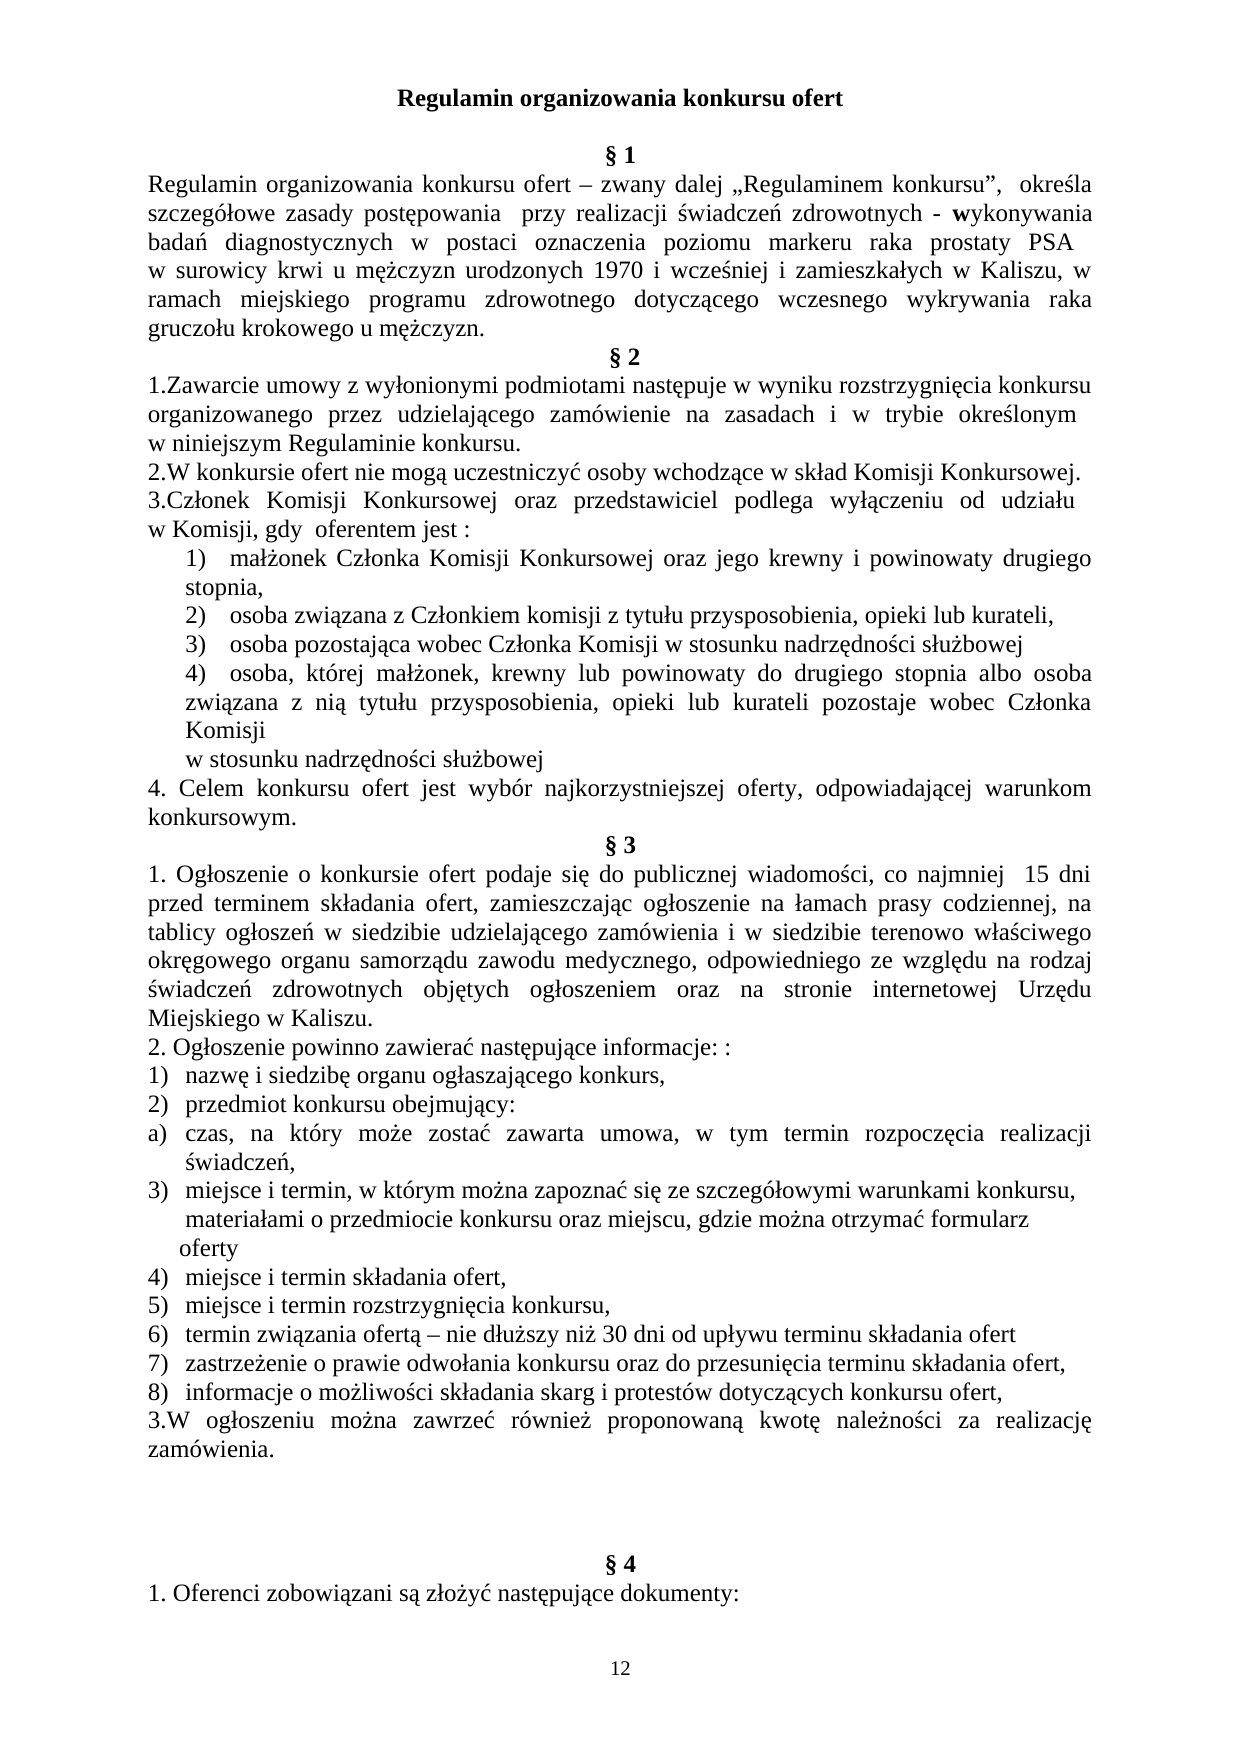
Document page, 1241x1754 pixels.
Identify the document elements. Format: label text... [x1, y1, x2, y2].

text Regulamin organizowania konkursu ofert [148, 83, 1092, 112]
list miejsce i termin, w którym można zapoznać się ze szczegółowymi warunkami konkursu, [148, 1176, 1092, 1204]
text 1.Zawarcie umowy z wyłonionymi podmiotami następuje w wyniku rozstrzygnięcia konkursu organizowanego przez udzielającego zamówienie na zasadach i w trybie określonym w niniejszym Regulaminie konkursu. [148, 371, 1092, 457]
list osoba pozostająca wobec Członka Komisji w stosunku nadrzędności służbowej [185, 629, 1092, 658]
list nazwę i siedzibę organu ogłaszającego konkurs, [148, 1061, 1092, 1089]
text § 2 [516, 342, 1092, 371]
list małżonek Członka Komisji Konkursowej oraz jego krewny i powinowaty drugiego stopnia, [185, 543, 1092, 601]
text § 3 [148, 831, 1092, 859]
text § 4 [148, 1549, 1092, 1578]
text 4. Celem konkursu ofert jest wybór najkorzystniejszej oferty, odpowiadającej warunkom konkursowym. [148, 773, 1092, 831]
text 2.W konkursie ofert nie mogą uczestniczyć osoby wchodzące w skład Komisji Konkursowej. [148, 457, 1092, 486]
text oferty [148, 1233, 1092, 1262]
text 3.Członek Komisji Konkursowej oraz przedstawiciel podlega wyłączeniu od udziału w Komisji, gdy oferentem jest : [148, 486, 1092, 543]
list miejsce i termin rozstrzygnięcia konkursu, [148, 1291, 1092, 1319]
list osoba związana z Członkiem komisji z tytułu przysposobienia, opieki lub kurateli, [185, 601, 1092, 629]
list czas, na który może zostać zawarta umowa, w tym termin rozpoczęcia realizacji świadczeń, [148, 1118, 1092, 1176]
text materiałami o przedmiocie konkursu oraz miejscu, gdzie można otrzymać formularz [148, 1204, 1092, 1233]
text § 1 [148, 141, 1092, 169]
list zastrzeżenie o prawie odwołania konkursu oraz do przesunięcia terminu składania ofert, [148, 1348, 1092, 1377]
text 3.W ogłoszeniu można zawrzeć również proponowaną kwotę należności za realizację zamówienia. [148, 1406, 1092, 1463]
list informacje o możliwości składania skarg i protestów dotyczących konkursu ofert, [148, 1377, 1092, 1406]
list termin związania ofertą – nie dłuższy niż 30 dni od upływu terminu składania ofert [148, 1319, 1092, 1348]
text 2. Ogłoszenie powinno zawierać następujące informacje: : [148, 1032, 1092, 1061]
text Regulamin organizowania konkursu ofert – zwany dalej „Regulaminem konkursu”, określa szczegółowe zasady postępowania przy realizacji świadczeń zdrowotnych - wykonywania badań diagnostycznych w postaci oznaczenia poziomu markeru raka prostaty PSA w surowicy krwi u mężczyzn urodzonych 1970 i wcześniej i zamieszkałych w Kaliszu, w ramach miejskiego programu zdrowotnego dotyczącego wczesnego wykrywania raka gruczołu krokowego u mężczyzn. [148, 169, 1092, 342]
list przedmiot konkursu obejmujący: [148, 1089, 1092, 1118]
list osoba, której małżonek, krewny lub powinowaty do drugiego stopnia albo osoba związana z nią tytułu przysposobienia, opieki lub kurateli pozostaje wobec Członka Komisji w stosunku nadrzędności służbowej [185, 658, 1092, 773]
text 1. Ogłoszenie o konkursie ofert podaje się do publicznej wiadomości, co najmniej 15 dni przed terminem składania ofert, zamieszczając ogłoszenie na łamach prasy codziennej, na tablicy ogłoszeń w siedzibie udzielającego zamówienia i w siedzibie terenowo właściwego okręgowego organu samorządu zawodu medycznego, odpowiedniego ze względu na rodzaj świadczeń zdrowotnych objętych ogłoszeniem oraz na stronie internetowej Urzędu Miejskiego w Kaliszu. [148, 859, 1092, 1032]
list miejsce i termin składania ofert, [148, 1262, 1092, 1291]
text 1. Oferenci zobowiązani są złożyć następujące dokumenty: [148, 1578, 1092, 1607]
